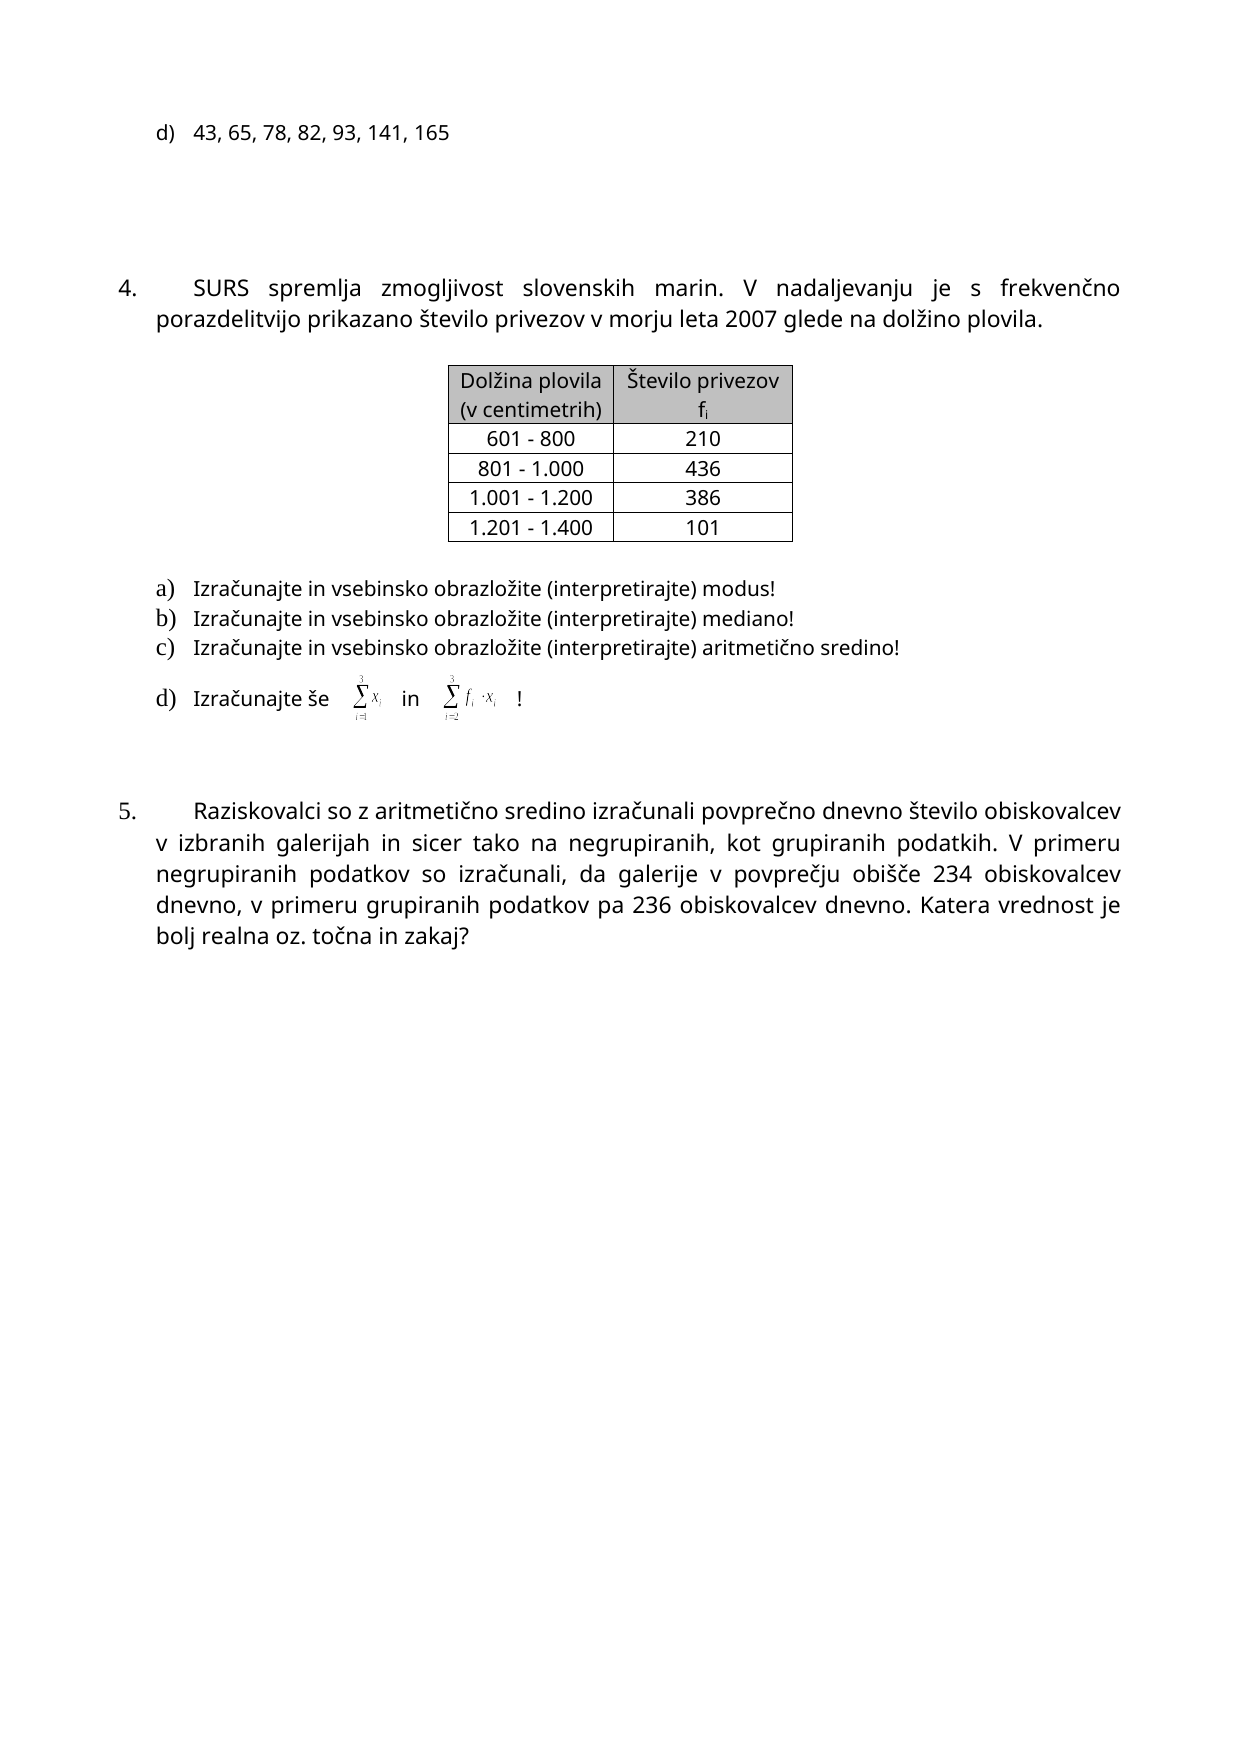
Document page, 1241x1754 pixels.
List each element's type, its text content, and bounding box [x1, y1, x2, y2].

table_header Dolžina plovila (v centimetrih) [449, 366, 613, 423]
table_cell 601 - 800 [449, 424, 613, 453]
list Izračunajte in vsebinsko obrazložite (interpretirajte) modus! [156, 573, 1122, 603]
table_cell 101 [614, 513, 792, 541]
list Raziskovalci so z aritmetično sredino izračunali povprečno dnevno število obiskovalcev v izbranih galerijah in sicer tako na negrupiranih, kot grupiranih podatkih. V primeru negrupiranih podatkov so izračunali, da galerije v povprečju obišče 234 obiskovalcev dnevno, v primeru grupiranih podatkov pa 236 obiskovalcev dnevno. Katera vrednost je bolj realna oz. točna in zakaj? [118, 795, 1122, 952]
list Izračunajte in vsebinsko obrazložite (interpretirajte) mediano! [156, 603, 1122, 632]
list Izračunajte in vsebinsko obrazložite (interpretirajte) aritmetično sredino! [156, 632, 1122, 662]
table_cell 1.201 - 1.400 [449, 513, 613, 541]
table_cell 1.001 - 1.200 [449, 483, 613, 512]
table_header Število privezov fi [614, 366, 792, 423]
list 43, 65, 78, 82, 93, 141, 165 [156, 118, 1122, 147]
table_cell 801 - 1.000 [449, 454, 613, 482]
list Izračunajte še in ! [156, 662, 1122, 733]
table_cell 210 [614, 424, 792, 453]
list SURS spremlja zmogljivost slovenskih marin. V nadaljevanju je s frekvenčno porazdelitvijo prikazano število privezov v morju leta 2007 glede na dolžino plovila. [118, 272, 1122, 334]
table_cell 436 [614, 454, 792, 482]
table_cell 386 [614, 483, 792, 512]
